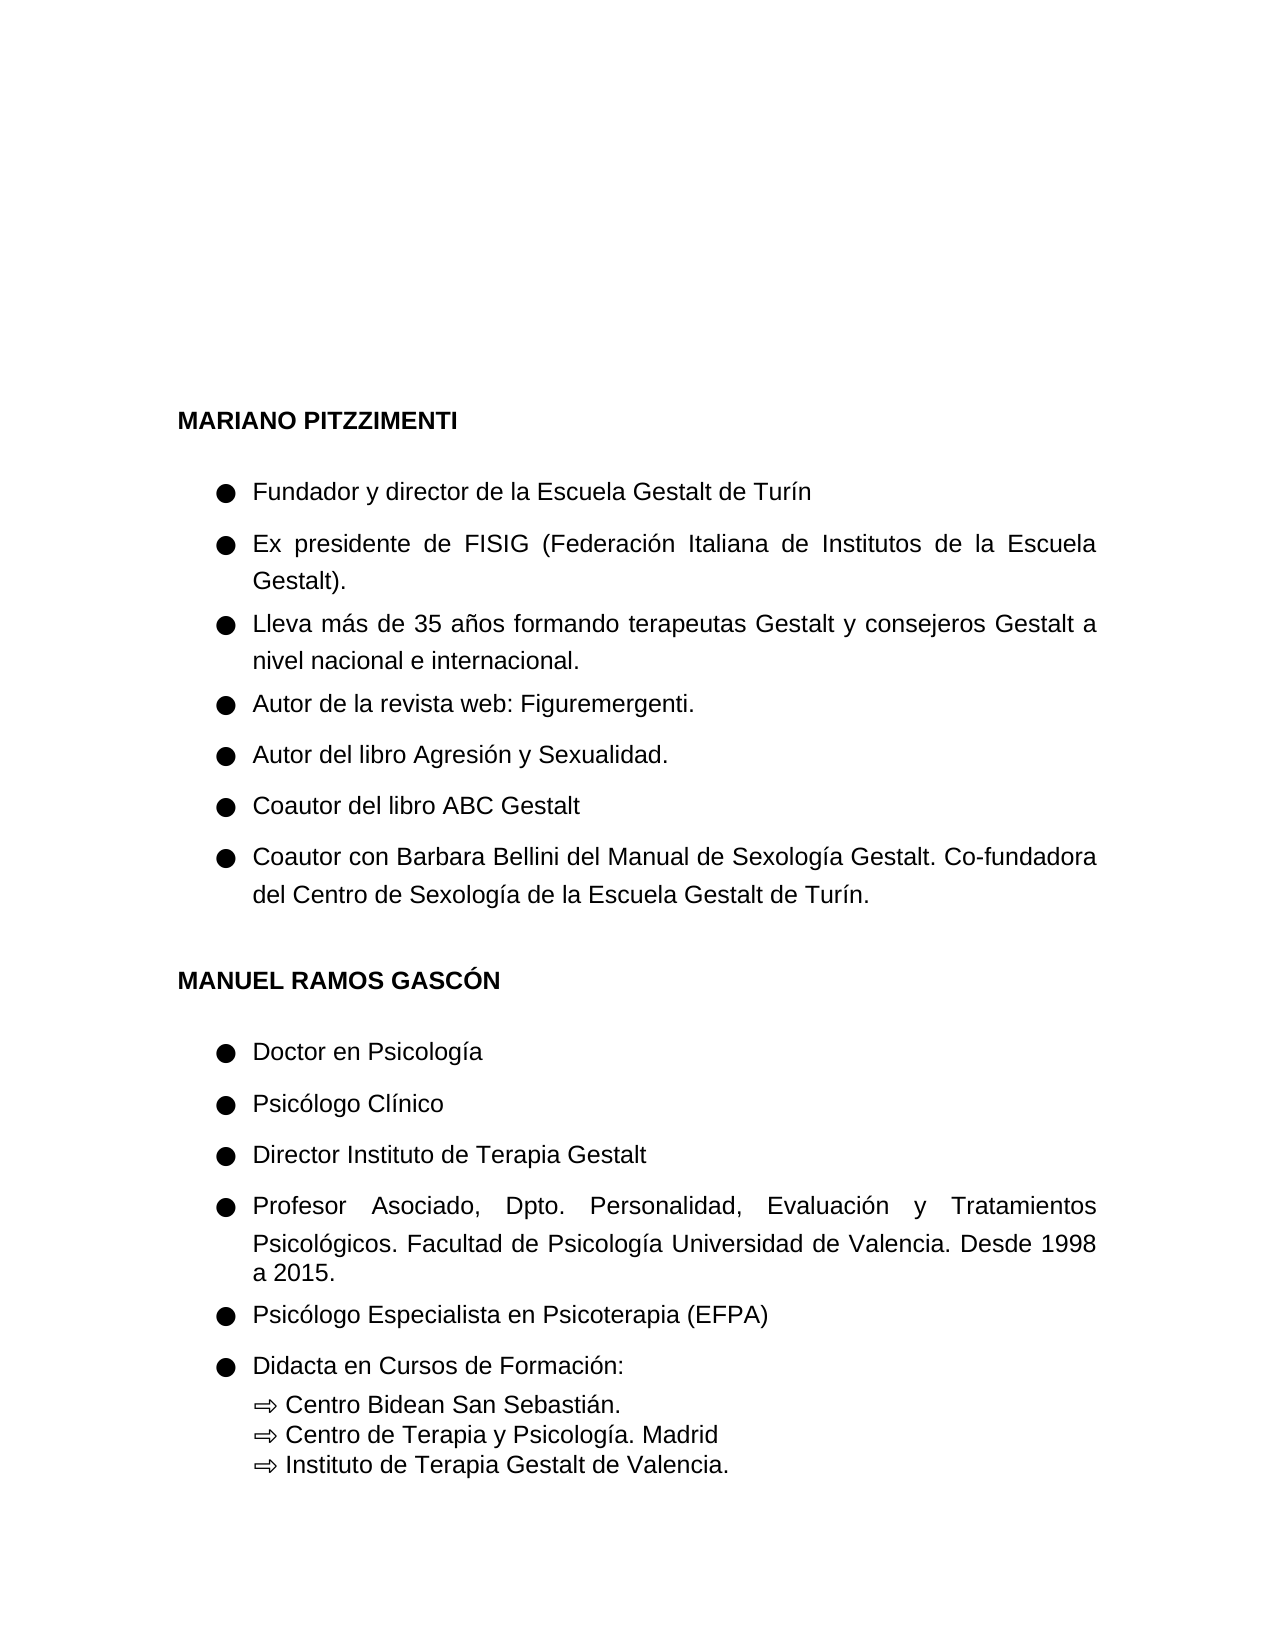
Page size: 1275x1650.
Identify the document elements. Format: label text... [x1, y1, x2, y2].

list Ex presidente de FISIG (Federación Italiana de Institutos de la Escuela Gestalt). [215, 515, 1098, 595]
text ⇨ Instituto de Terapia Gestalt de Valencia. [252, 1449, 1098, 1479]
list Psicólogo Clínico [215, 1075, 1098, 1126]
text ⇨ Centro de Terapia y Psicología. Madrid [252, 1419, 1098, 1449]
list Psicólogo Especialista en Psicoterapia (EFPA) [215, 1286, 1098, 1338]
text MARIANO PITZZIMENTI [177, 406, 1098, 435]
list Profesor Asociado, Dpto. Personalidad, Evaluación y Tratamientos Psicológicos. Facultad de Psicología Universidad de Valencia. Desde 1998 a 2015. [215, 1178, 1098, 1286]
list Didacta en Cursos de Formación: [215, 1338, 1098, 1389]
text MANUEL RAMOS GASCÓN [177, 966, 1098, 995]
list Autor del libro Agresión y Sexualidad. [215, 726, 1098, 778]
list Coautor del libro ABC Gestalt [215, 778, 1098, 829]
text ⇨ Centro Bidean San Sebastián. [252, 1389, 1098, 1419]
list Autor de la revista web: Figuremergenti. [215, 675, 1098, 726]
list Fundador y director de la Escuela Gestalt de Turín [215, 464, 1098, 515]
list Coautor con Barbara Bellini del Manual de Sexología Gestalt. Co-fundadora del Centro de Sexología de la Escuela Gestalt de Turín. [215, 829, 1098, 909]
list Lleva más de 35 años formando terapeutas Gestalt y consejeros Gestalt a nivel nacional e internacional. [215, 595, 1098, 675]
list Doctor en Psicología [215, 1024, 1098, 1075]
list Director Instituto de Terapia Gestalt [215, 1126, 1098, 1178]
